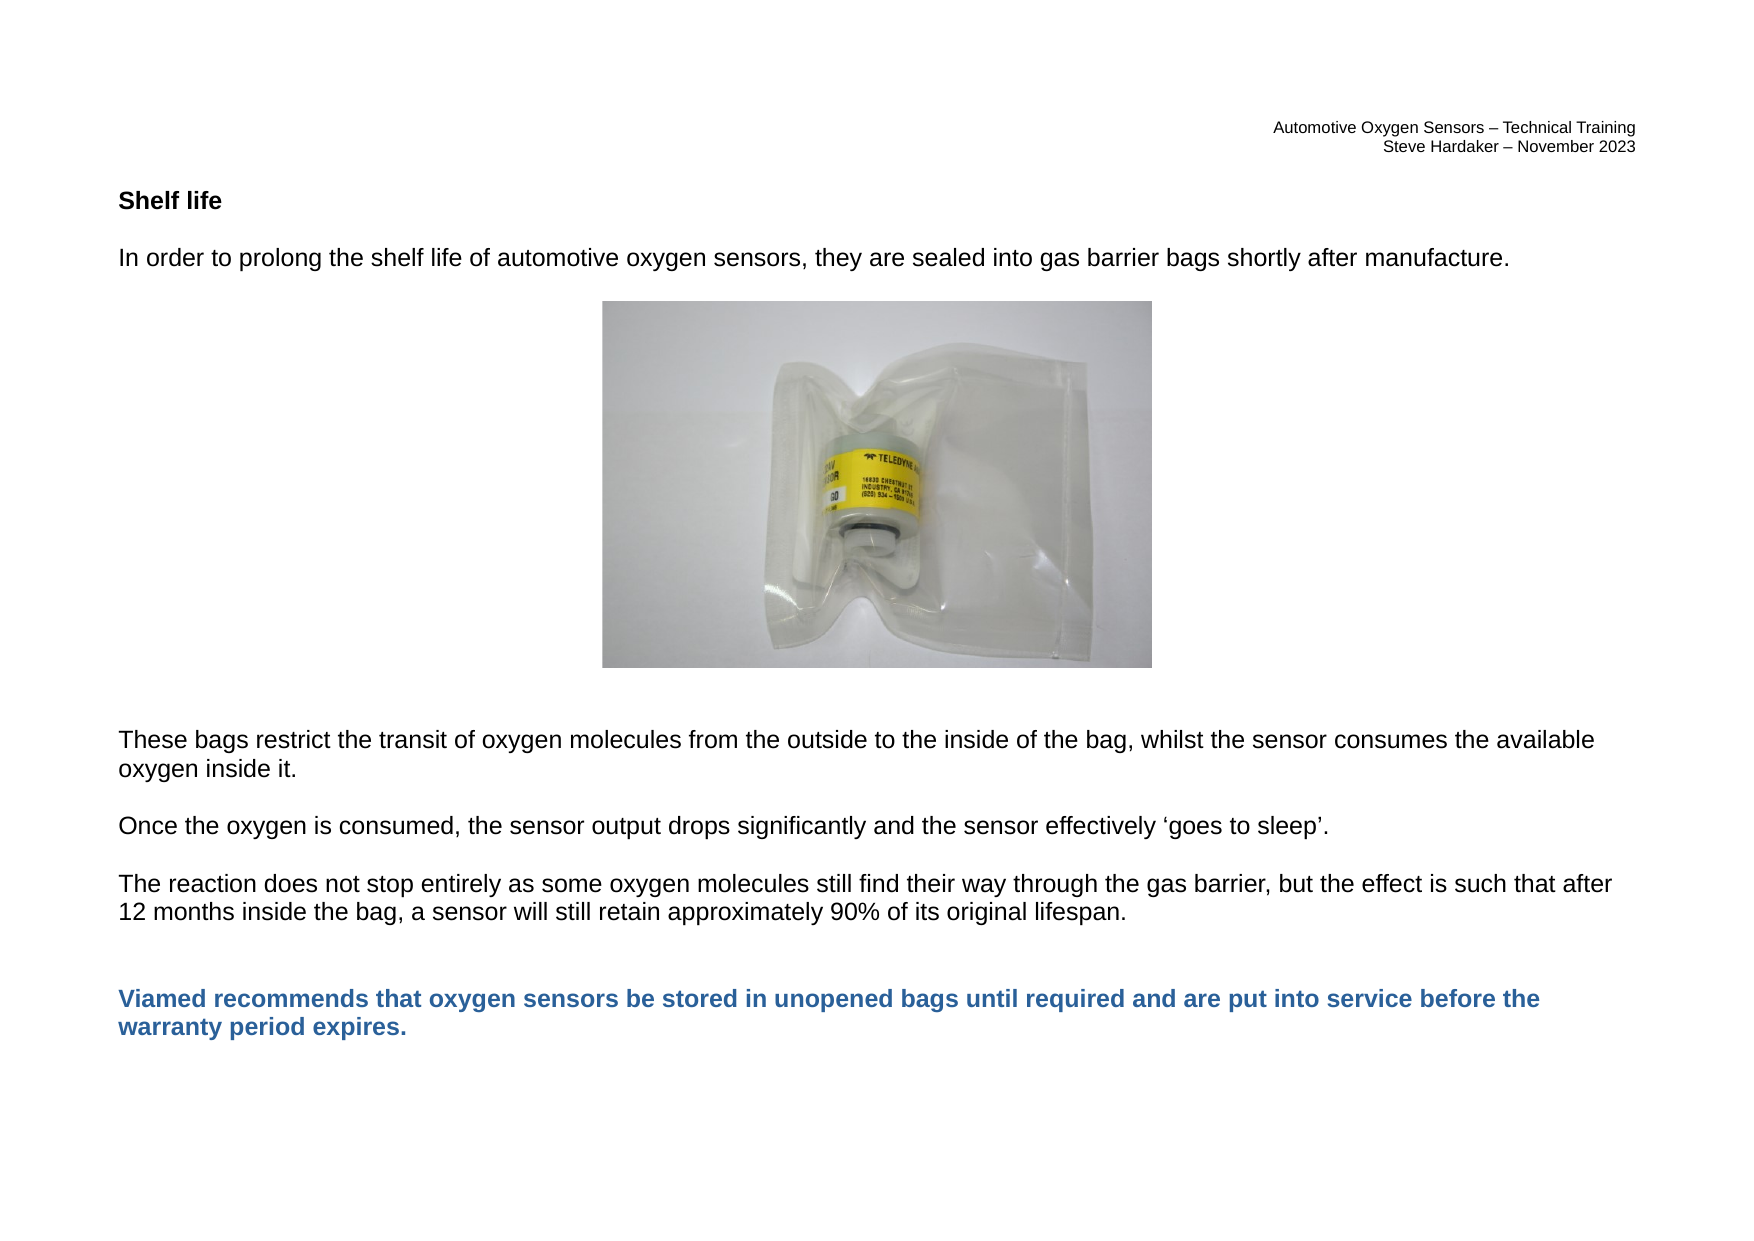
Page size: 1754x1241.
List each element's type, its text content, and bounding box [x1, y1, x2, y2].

text Once the oxygen is consumed, the sensor output drops significantly and the sensor effectively ‘goes to sleep’. [118, 811, 1636, 840]
text The reaction does not stop entirely as some oxygen molecules still find their way through the gas barrier, but the effect is such that after 12 months inside the bag, a sensor will still retain approximately 90% of its original lifespan. [118, 869, 1636, 926]
text Shelf life [118, 186, 1636, 215]
picture [602, 301, 1152, 668]
text Viamed recommends that oxygen sensors be stored in unopened bags until required and are put into service before the warranty period expires. [118, 984, 1636, 1041]
text These bags restrict the transit of oxygen molecules from the outside to the inside of the bag, whilst the sensor consumes the available oxygen inside it. [118, 725, 1636, 782]
text In order to prolong the shelf life of automotive oxygen sensors, they are sealed into gas barrier bags shortly after manufacture. [118, 243, 1636, 272]
